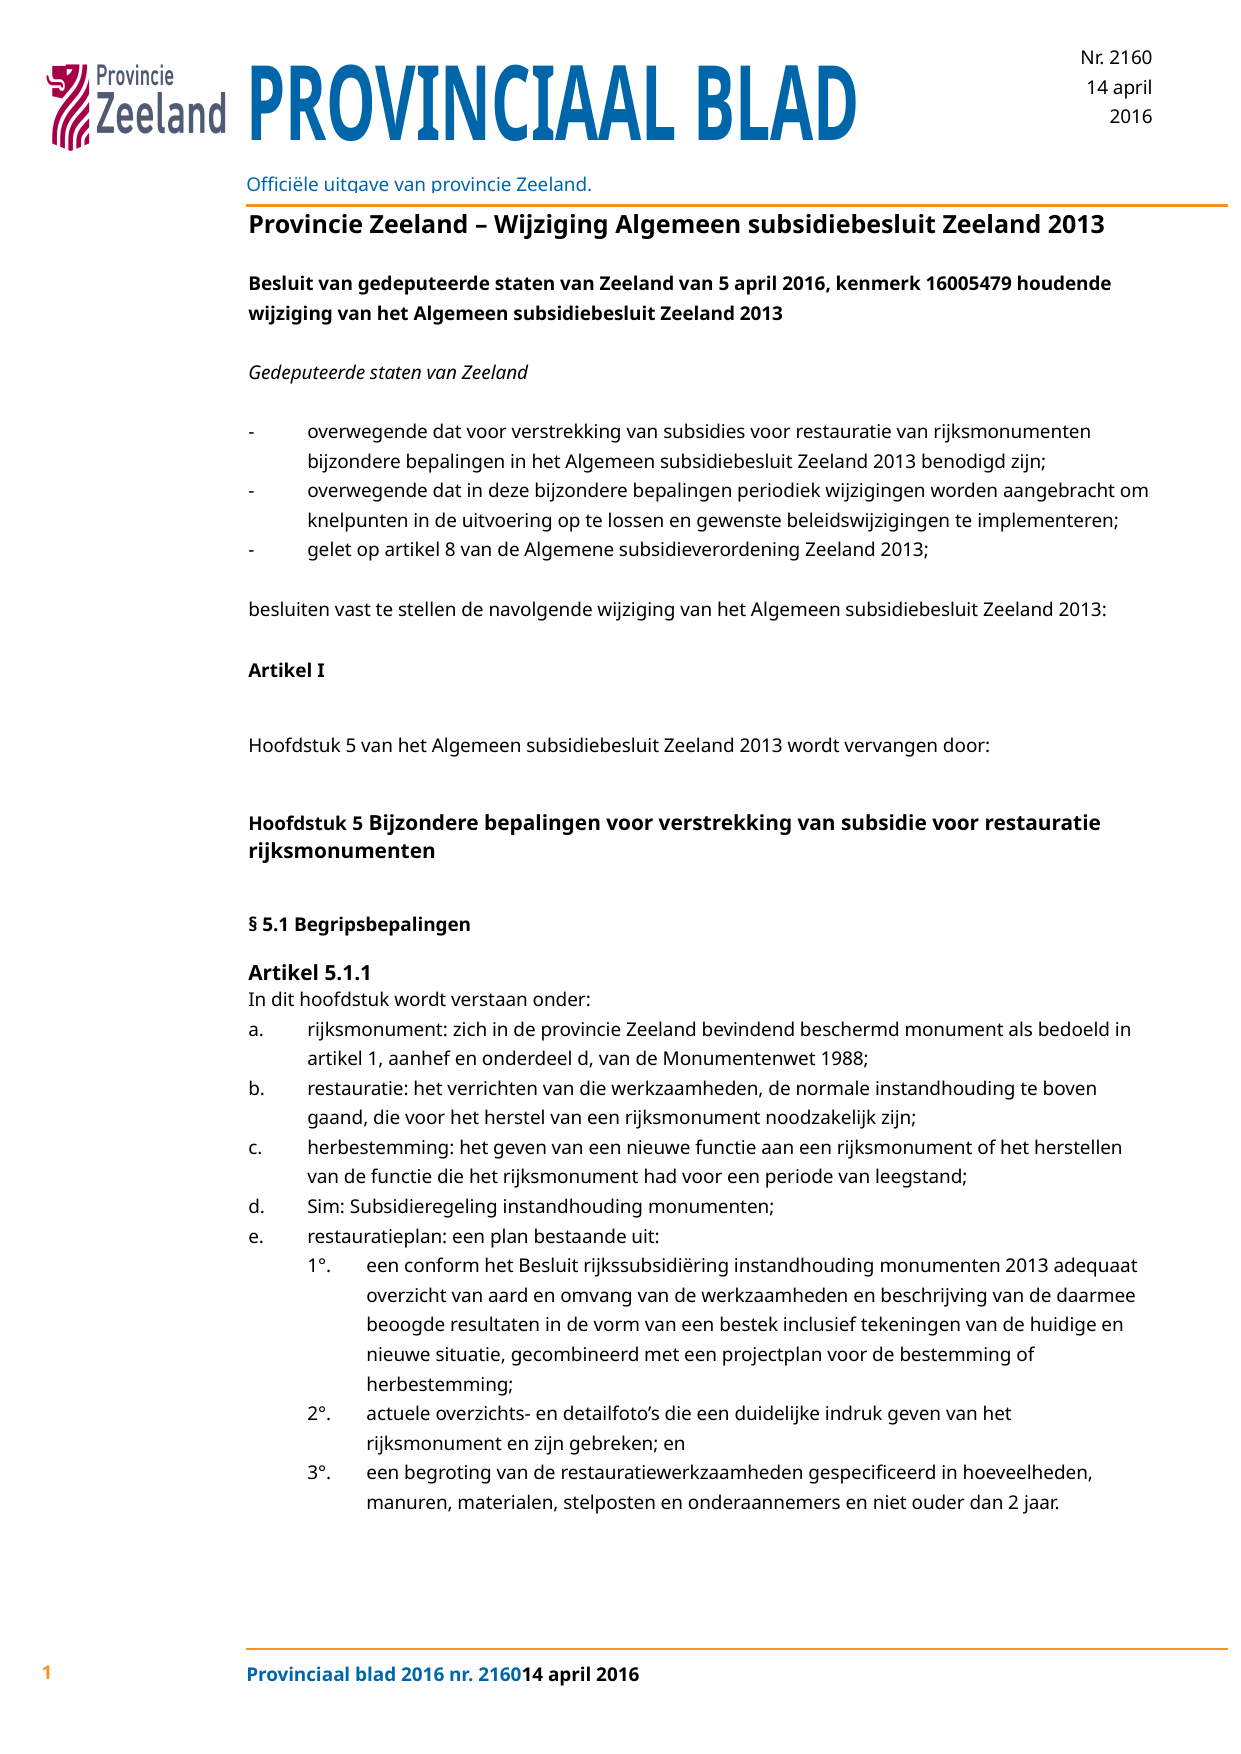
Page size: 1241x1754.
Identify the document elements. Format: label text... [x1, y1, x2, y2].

list gelet op artikel 8 van de Algemene subsidieverordening Zeeland 2013; [248, 537, 1152, 562]
text Provincie Zeeland – Wijziging Algemeen subsidiebesluit Zeeland 2013 [248, 207, 1152, 241]
list restauratieplan: een plan bestaande uit: [248, 1223, 1152, 1249]
text Hoofdstuk 5 Bijzondere bepalingen voor verstrekking van subsidie voor restauratie rijksmonumenten [248, 808, 1152, 865]
list rijksmonument: zich in de provincie Zeeland bevindend beschermd monument als bedoeld in artikel 1, aanhef en onderdeel d, van de Monumentenwet 1988; [248, 1016, 1152, 1071]
text besluiten vast te stellen de navolgende wijziging van het Algemeen subsidiebesluit Zeeland 2013: [248, 596, 1152, 621]
list overwegende dat voor verstrekking van subsidies voor restauratie van rijksmonumenten bijzondere bepalingen in het Algemeen subsidiebesluit Zeeland 2013 benodigd zijn; [248, 418, 1152, 473]
text § 5.1 Begripsbepalingen [248, 911, 1152, 937]
list een begroting van de restauratiewerkzaamheden gespecificeerd in hoeveelheden, manuren, materialen, stelposten en onderaannemers en niet ouder dan 2 jaar. [307, 1459, 1152, 1515]
list een conform het Besluit rijkssubsidiëring instandhouding monumenten 2013 adequaat overzicht van aard en omvang van de werkzaamheden en beschrijving van de daarmee beoogde resultaten in de vorm van een bestek inclusief tekeningen van de huidige en nieuwe situatie, gecombineerd met een projectplan voor de bestemming of herbestemming; [307, 1252, 1152, 1397]
text In dit hoofdstuk wordt verstaan onder: [248, 986, 1152, 1012]
list restauratie: het verrichten van die werkzaamheden, de normale instandhouding te boven gaand, die voor het herstel van een rijksmonument noodzakelijk zijn; [248, 1075, 1152, 1130]
text Artikel 5.1.1 [248, 958, 1152, 986]
list overwegende dat in deze bijzondere bepalingen periodiek wijzigingen worden aangebracht om knelpunten in de uitvoering op te lossen en gewenste beleidswijzigingen te implementeren; [248, 477, 1152, 533]
list actuele overzichts- en detailfoto’s die een duidelijke indruk geven van het rijksmonument en zijn gebreken; en [307, 1400, 1152, 1456]
picture [41, 47, 231, 172]
list Sim: Subsidieregeling instandhouding monumenten; [248, 1193, 1152, 1219]
text Besluit van gedeputeerde staten van Zeeland van 5 april 2016, kenmerk 16005479 houdende wijziging van het Algemeen subsidiebesluit Zeeland 2013 [248, 270, 1152, 326]
list herbestemming: het geven van een nieuwe functie aan een rijksmonument of het herstellen van de functie die het rijksmonument had voor een periode van leegstand; [248, 1134, 1152, 1189]
text Gedeputeerde staten van Zeeland [248, 359, 1152, 385]
text Hoofdstuk 5 van het Algemeen subsidiebesluit Zeeland 2013 wordt vervangen door: [248, 733, 1152, 758]
text Artikel I [248, 655, 1152, 683]
